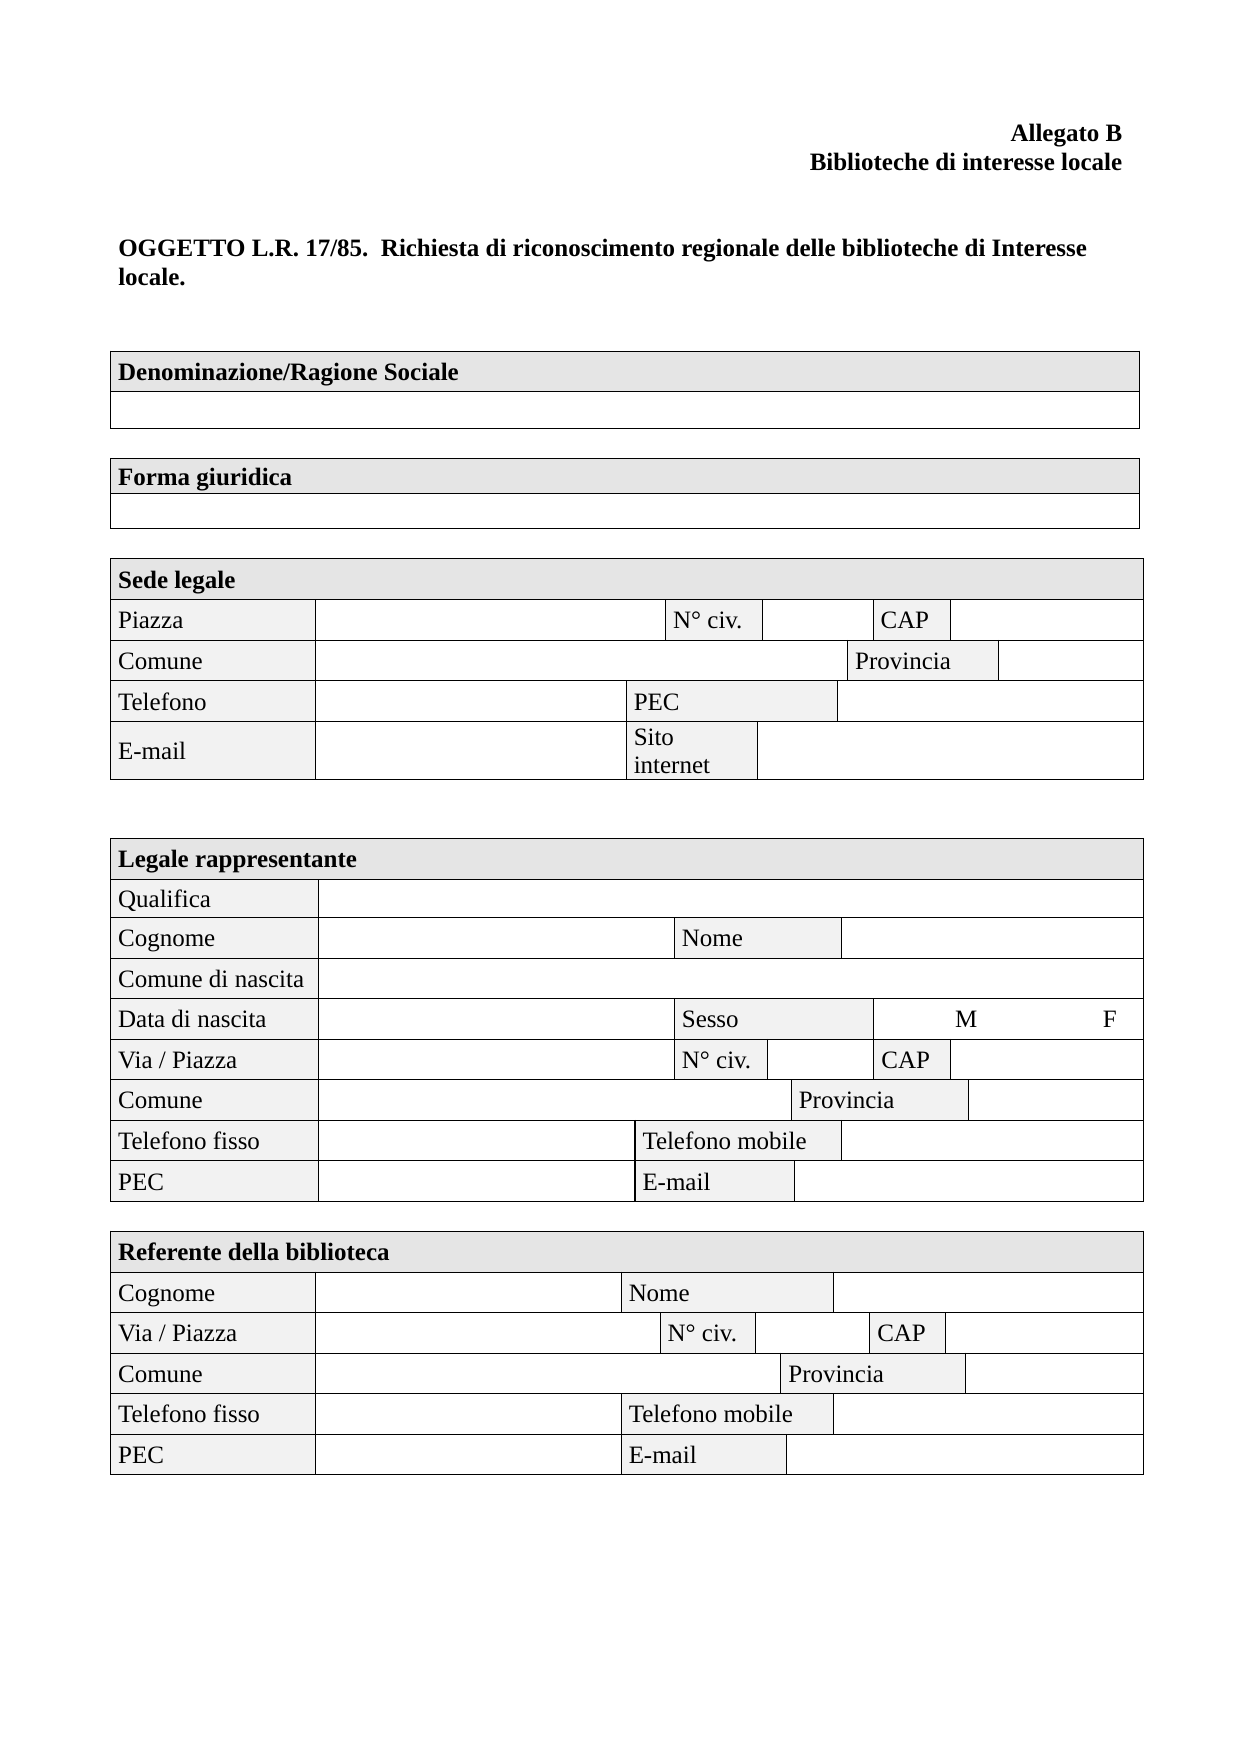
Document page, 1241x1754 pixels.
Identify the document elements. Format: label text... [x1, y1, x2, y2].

table_cell PEC [111, 1161, 318, 1201]
table_cell [838, 681, 1143, 721]
text OGGETTO L.R. 17/85. Richiesta di riconoscimento regionale delle biblioteche di Interesse locale. [118, 233, 1122, 291]
table_cell [319, 1040, 674, 1079]
table_cell Nome [675, 918, 841, 958]
table_cell Telefono [111, 681, 315, 721]
table_cell Cognome [111, 918, 318, 958]
table_cell Sesso [675, 999, 873, 1039]
table_cell [319, 1161, 634, 1201]
table_cell Cognome [111, 1273, 315, 1312]
table_cell Nome [622, 1273, 833, 1312]
table_cell [756, 1313, 869, 1353]
table_header Referente della biblioteca [111, 1232, 1143, 1272]
table_cell [316, 681, 626, 721]
table_cell N° civ. [666, 600, 762, 640]
text Allegato B [118, 118, 1122, 147]
table_cell [319, 918, 674, 958]
table_cell Telefono fisso [111, 1394, 315, 1434]
table_cell Data di nascita [111, 999, 318, 1039]
table_cell N° civ. [675, 1040, 767, 1079]
table_cell [111, 494, 1139, 528]
table_cell CAP [874, 1040, 950, 1079]
table_cell N° civ. [661, 1313, 755, 1353]
table_cell [758, 722, 1143, 779]
table_header Sede legale [111, 559, 1143, 599]
table_cell E-mail [636, 1161, 794, 1201]
table_cell [763, 600, 873, 640]
table_cell [316, 600, 665, 640]
table_cell Telefono fisso [111, 1121, 318, 1160]
table_cell [969, 1080, 1143, 1120]
table_cell [946, 1313, 1143, 1353]
table_cell [999, 641, 1143, 680]
table_cell PEC [111, 1435, 315, 1474]
table_cell [316, 641, 847, 680]
table_cell [966, 1354, 1143, 1393]
text Biblioteche di interesse locale [118, 147, 1122, 176]
table_cell Comune [111, 1354, 315, 1393]
table_cell Comune [111, 641, 315, 680]
table_cell [768, 1040, 873, 1079]
table_cell [316, 1313, 660, 1353]
table_cell PEC [627, 681, 837, 721]
table_cell [795, 1161, 1143, 1201]
table_cell [319, 1080, 791, 1120]
table_cell [842, 918, 1143, 958]
table_cell Via / Piazza [111, 1313, 315, 1353]
table_cell [111, 392, 1139, 428]
table_cell [316, 1273, 621, 1312]
table_cell Provincia [792, 1080, 968, 1120]
table_cell [951, 600, 1143, 640]
table_cell Provincia [848, 641, 998, 680]
table_cell [834, 1273, 1143, 1312]
table_cell [319, 999, 674, 1039]
table_cell [316, 1394, 621, 1434]
table_cell Telefono mobile [636, 1121, 841, 1160]
table_cell [319, 880, 1143, 917]
table_cell Via / Piazza [111, 1040, 318, 1079]
table_cell Provincia [781, 1354, 965, 1393]
table_cell [834, 1394, 1143, 1434]
table_cell [319, 959, 1143, 998]
table_cell [842, 1121, 1143, 1160]
table_cell  M  F [874, 999, 1143, 1039]
table_header Forma giuridica [111, 459, 1139, 493]
table_cell Qualifica [111, 880, 318, 917]
table_header Legale rappresentante [111, 839, 1143, 879]
table_cell [787, 1435, 1143, 1474]
table_cell [316, 722, 626, 779]
table_cell E-mail [111, 722, 315, 779]
table_cell Telefono mobile [622, 1394, 833, 1434]
table_cell [316, 1435, 621, 1474]
table_cell [316, 1354, 780, 1393]
table_cell Sito internet [627, 722, 757, 779]
table_cell E-mail [622, 1435, 786, 1474]
table_cell CAP [874, 600, 950, 640]
table_cell CAP [870, 1313, 945, 1353]
table_cell Comune [111, 1080, 318, 1120]
table_cell Piazza [111, 600, 315, 640]
table_cell [951, 1040, 1143, 1079]
table_cell [319, 1121, 634, 1160]
table_header Denominazione/Ragione Sociale [111, 352, 1139, 391]
table_cell Comune di nascita [111, 959, 318, 998]
